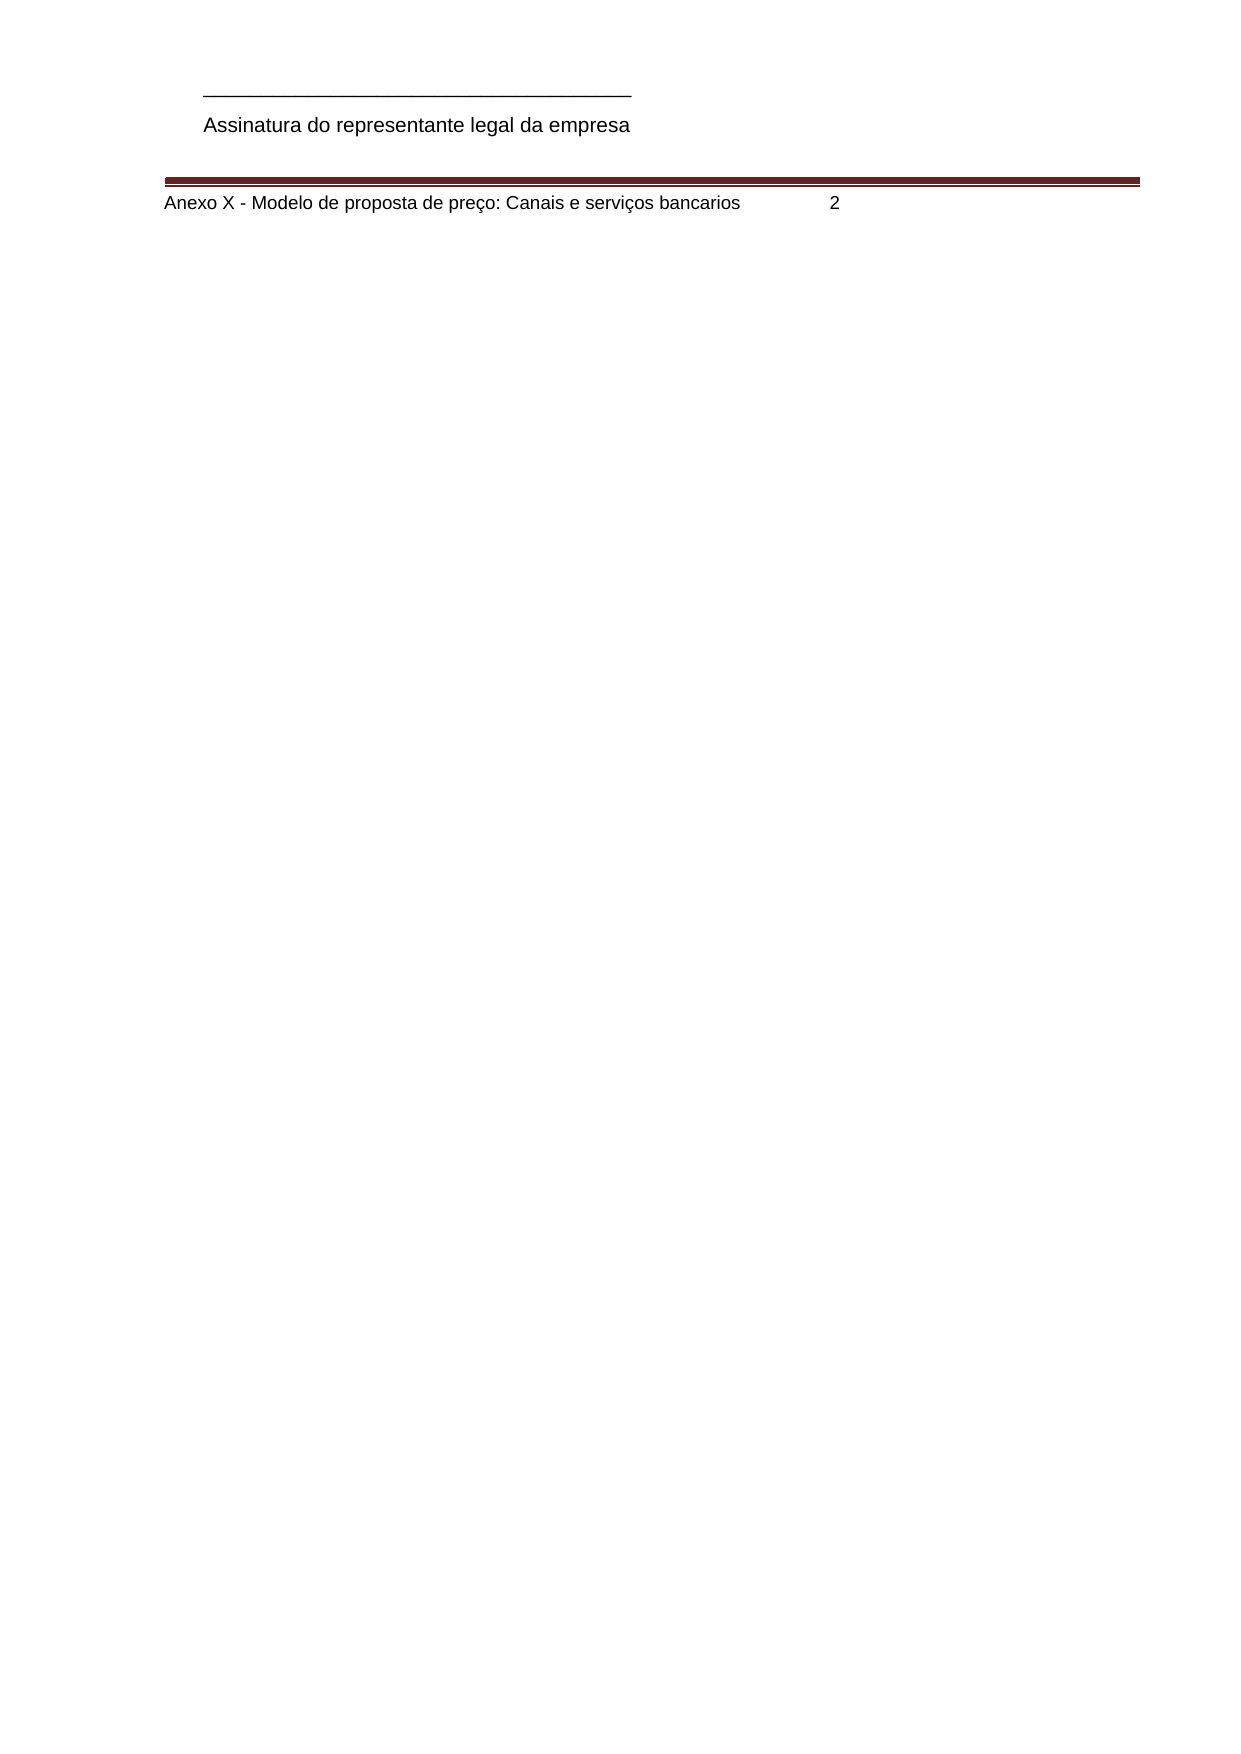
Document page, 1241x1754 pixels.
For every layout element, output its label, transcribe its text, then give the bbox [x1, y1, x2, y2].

text _____________________________________ [203, 74, 1148, 98]
text Assinatura do representante legal da empresa [203, 113, 1148, 137]
text Anexo X - Modelo de proposta de preço: Canais e serviços bancarios 2 [164, 192, 1147, 213]
